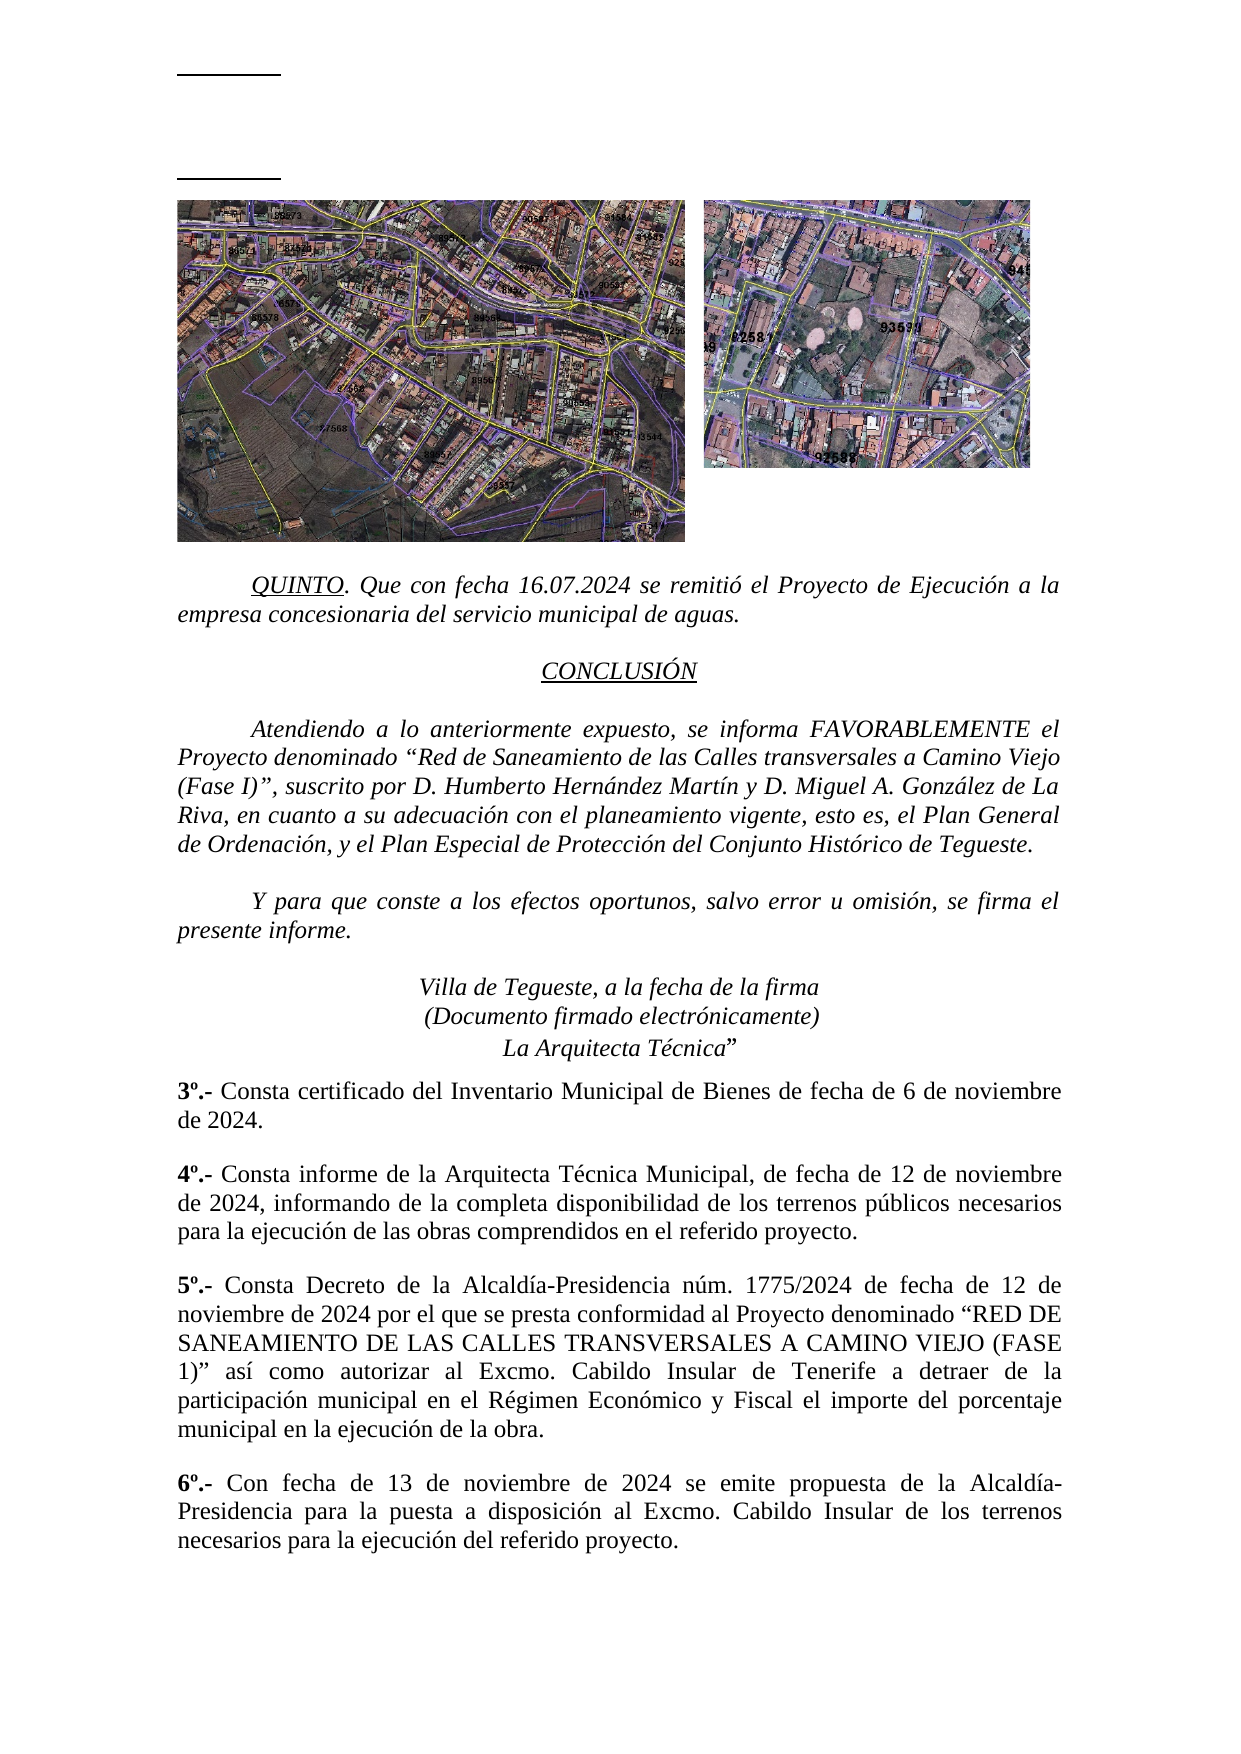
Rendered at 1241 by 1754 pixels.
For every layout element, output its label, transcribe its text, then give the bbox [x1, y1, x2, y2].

text Villa de Tegueste, a la fecha de la firma [177, 972, 1063, 1001]
text 5º.- Consta Decreto de la Alcaldía-Presidencia núm. 1775/2024 de fecha de 12 de noviembre de 2024 por el que se presta conformidad al Proyecto denominado “RED DE SANEAMIENTO DE LAS CALLES TRANSVERSALES A CAMINO VIEJO (FASE 1)” así como autorizar al Excmo. Cabildo Insular de Tenerife a detraer de la participación municipal en el Régimen Económico y Fiscal el importe del porcentaje municipal en la ejecución de la obra. [177, 1270, 1063, 1443]
text (Documento firmado electrónicamente) [177, 1001, 1063, 1030]
text Y para que conste a los efectos oportunos, salvo error u omisión, se firma el presente informe. [177, 886, 1063, 944]
text 6º.- Con fecha de 13 de noviembre de 2024 se emite propuesta de la Alcaldía-Presidencia para la puesta a disposición al Excmo. Cabildo Insular de los terrenos necesarios para la ejecución del referido proyecto. [177, 1468, 1063, 1554]
text La Arquitecta Técnica” [177, 1030, 1063, 1064]
text QUINTO. Que con fecha 16.07.2024 se remitió el Proyecto de Ejecución a la empresa concesionaria del servicio municipal de aguas. [177, 570, 1063, 627]
text 4º.- Consta informe de la Arquitecta Técnica Municipal, de fecha de 12 de noviembre de 2024, informando de la completa disponibilidad de los terrenos públicos necesarios para la ejecución de las obras comprendidos en el referido proyecto. [177, 1159, 1063, 1245]
text Atendiendo a lo anteriormente expuesto, se informa FAVORABLEMENTE el Proyecto denominado “Red de Saneamiento de las Calles transversales a Camino Viejo (Fase I)”, suscrito por D. Humberto Hernández Martín y D. Miguel A. González de La Riva, en cuanto a su adecuación con el planeamiento vigente, esto es, el Plan General de Ordenación, y el Plan Especial de Protección del Conjunto Histórico de Tegueste. [177, 714, 1063, 857]
text CONCLUSIÓN [177, 656, 1063, 685]
text 3º.- Consta certificado del Inventario Municipal de Bienes de fecha de 6 de noviembre de 2024. [177, 1076, 1063, 1134]
